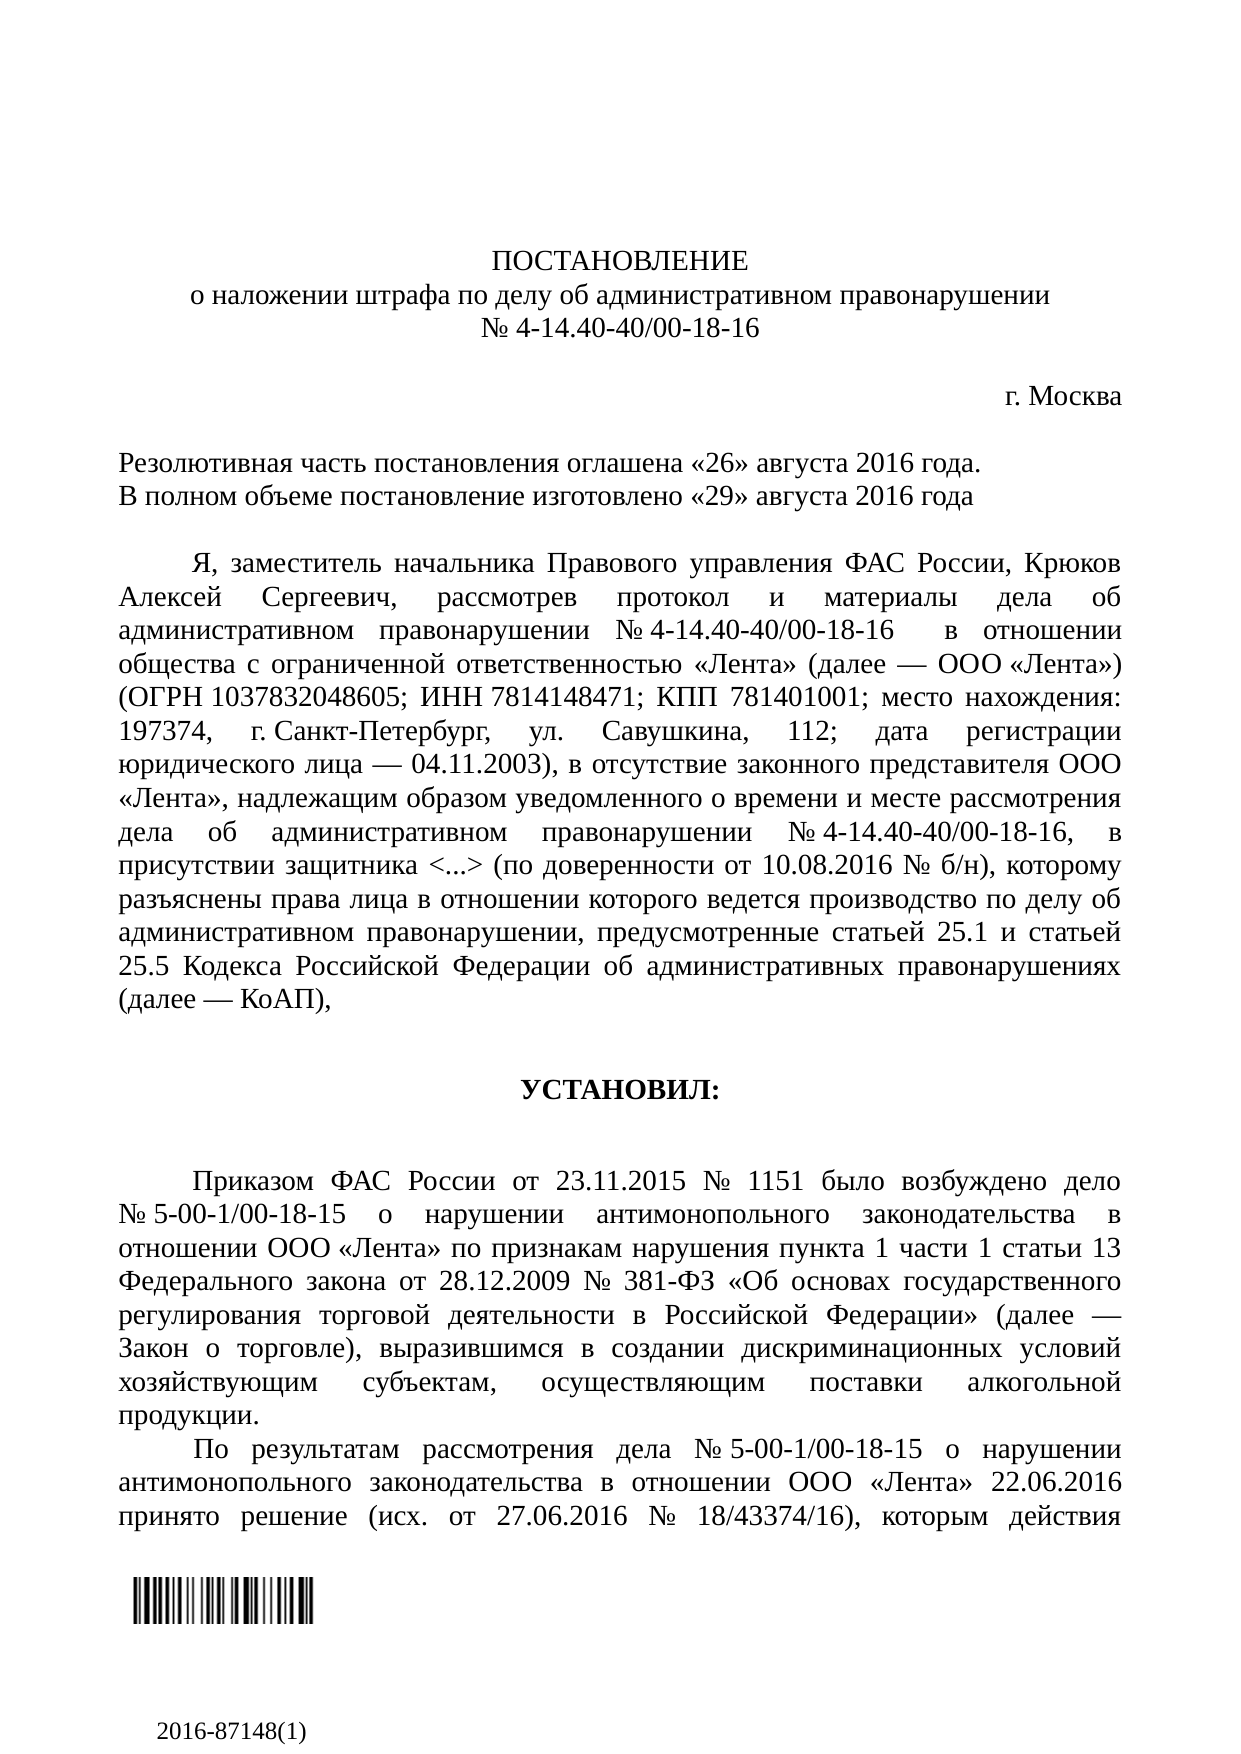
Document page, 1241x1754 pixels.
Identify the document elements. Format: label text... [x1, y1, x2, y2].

text УСТАНОВИЛ: [118, 1072, 1122, 1106]
text Приказом ФАС России от 23.11.2015 № 1151 было возбуждено дело № 5-00-1/00-18-15 о нарушении антимонопольного законодательства в отношении ООО «Лента» по признакам нарушения пункта 1 части 1 статьи 13 Федерального закона от 28.12.2009 № 381-ФЗ «Об основах государственного регулирования торговой деятельности в Российской Федерации» (далее — Закон о торговле), выразившимся в создании дискриминационных условий хозяйствующим субъектам, осуществляющим поставки алкогольной продукции. [118, 1163, 1122, 1431]
text № 4-14.40-40/00-18-16 [118, 311, 1122, 344]
text ПОСТАНОВЛЕНИЕ [118, 243, 1122, 277]
text Резолютивная часть постановления оглашена «26» августа 2016 года. [118, 445, 1122, 478]
text о наложении штрафа по делу об административном правонарушении [118, 277, 1122, 311]
text В полном объеме постановление изготовлено «29» августа 2016 года [118, 478, 1122, 512]
text По результатам рассмотрения дела № 5-00-1/00-18-15 о нарушении антимонопольного законодательства в отношении ООО «Лента» 22.06.2016 принято решение (исх. от 27.06.2016 № 18/43374/16), которым действия [118, 1431, 1122, 1532]
picture [118, 1577, 331, 1624]
text Я, заместитель начальника Правового управления ФАС России, Крюков Алексей Сергеевич, рассмотрев протокол и материалы дела об административном правонарушении № 4-14.40-40/00-18-16 в отношении общества с ограниченной ответственностью «Лента» (далее — ООО «Лента») (ОГРН 1037832048605; ИНН 7814148471; КПП 781401001; место нахождения: 197374, г. Санкт-Петербург, ул. Савушкина, 112; дата регистрации юридического лица — 04.11.2003), в отсутствие законного представителя ООО «Лента», надлежащим образом уведомленного о времени и месте рассмотрения дела об административном правонарушении № 4-14.40-40/00-18-16, в присутствии защитника <...> (по доверенности от 10.08.2016 № б/н), которому разъяснены права лица в отношении которого ведется производство по делу об административном правонарушении, предусмотренные статьей 25.1 и статьей 25.5 Кодекса Российской Федерации об административных правонарушениях (далее — КоАП), [118, 545, 1122, 1015]
text г. Москва [118, 378, 1122, 411]
